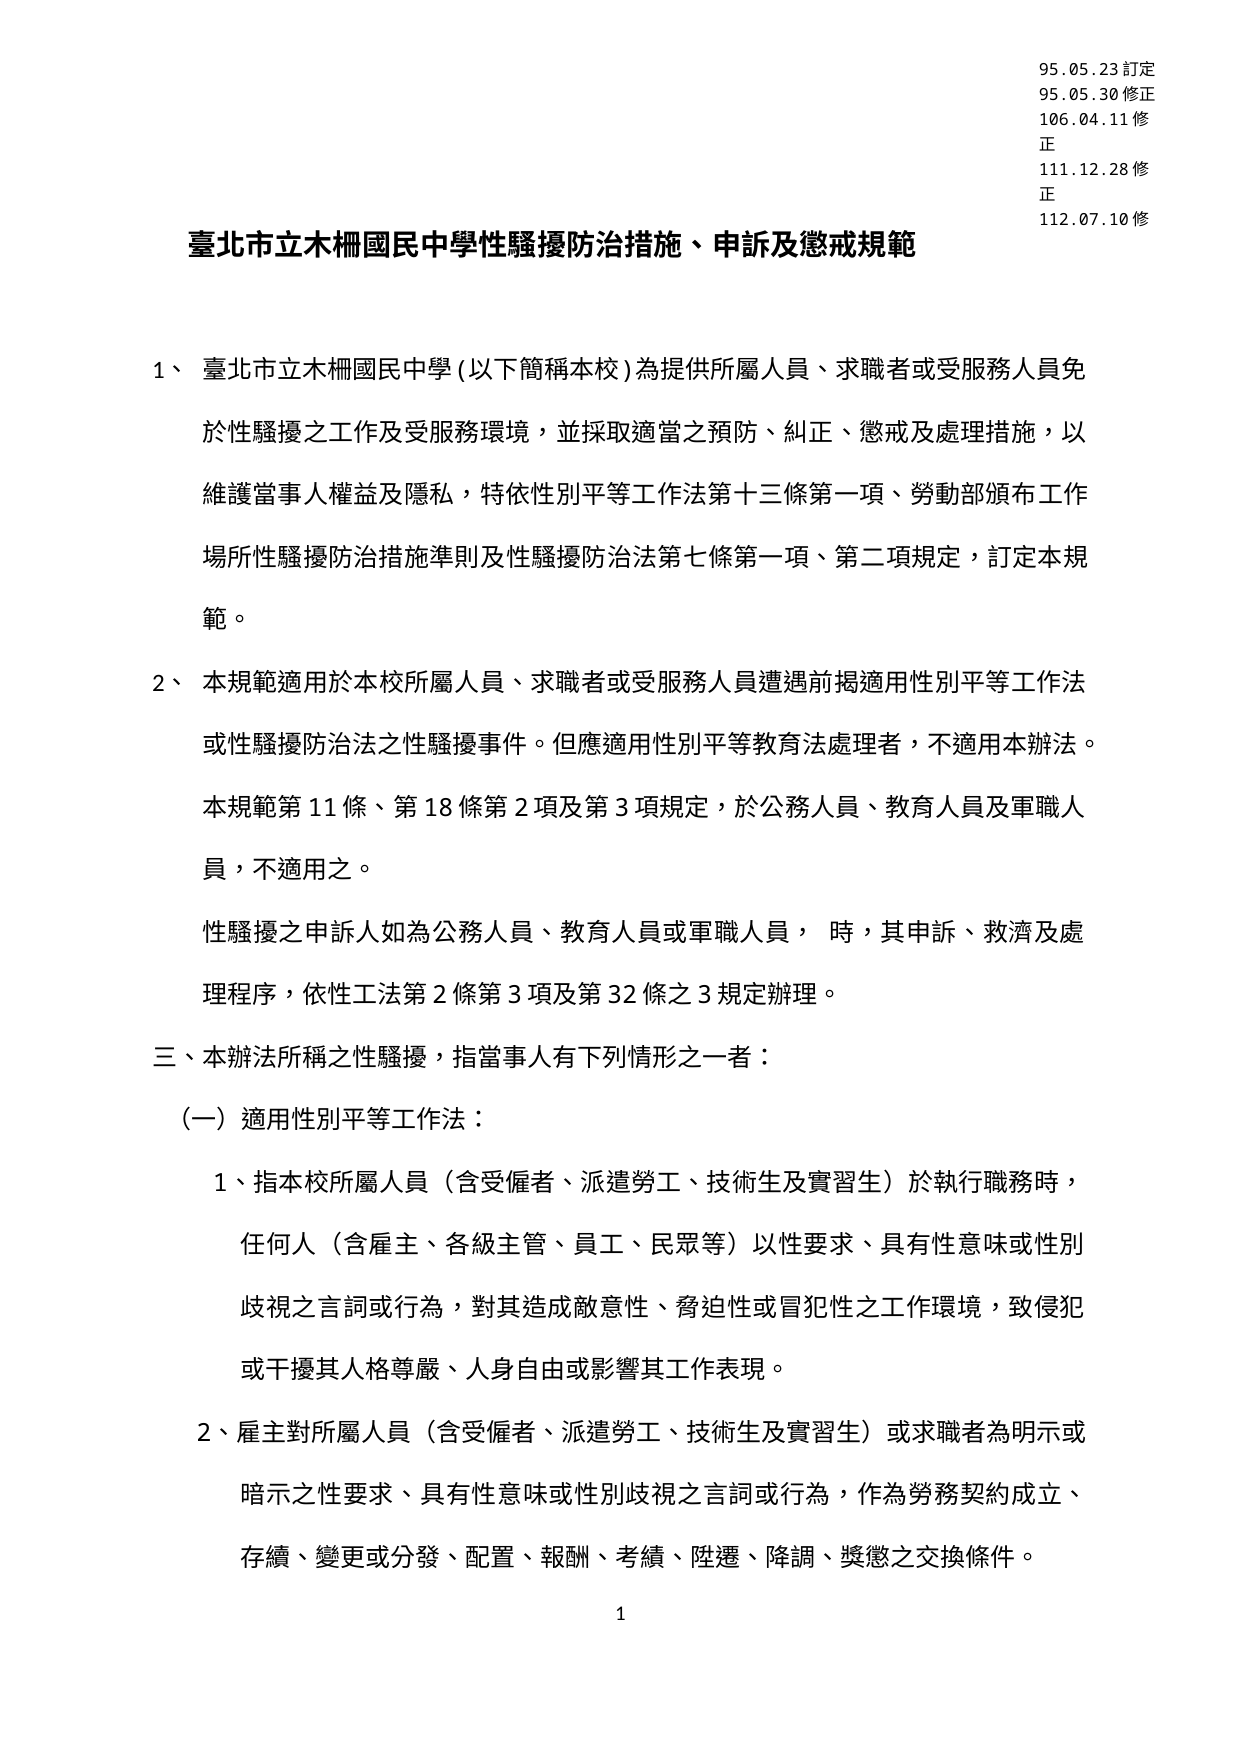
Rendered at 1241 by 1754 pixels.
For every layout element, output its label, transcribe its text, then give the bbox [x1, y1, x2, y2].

text 1、指本校所屬人員（含受僱者、派遣勞工、技術生及實習生）於執行職務時，任何人（含雇主、各級主管、員工、民眾等）以性要求、具有性意味或性別歧視之言詞或行為，對其造成敵意性、脅迫性或冒犯性之工作環境，致侵犯或干擾其人格尊嚴、人身自由或影響其工作表現。 [152, 1138, 1088, 1388]
text 2、雇主對所屬人員（含受僱者、派遣勞工、技術生及實習生）或求職者為明示或暗示之性要求、具有性意味或性別歧視之言詞或行為，作為勞務契約成立、存續、變更或分發、配置、報酬、考績、陞遷、降調、獎懲之交換條件。 [196, 1388, 1088, 1576]
text 性騷擾之申訴人如為公務人員、教育人員或軍職人員， 時，其申訴、救濟及處理程序，依性工法第2條第3項及第32條之3規定辦理。 [202, 888, 1088, 1013]
text 三、本辦法所稱之性騷擾，指當事人有下列情形之一者： [152, 1013, 1088, 1076]
text 112.07.10修正 [1039, 205, 1159, 234]
text 111.12.28修正 [1039, 155, 1159, 205]
list 臺北市立木柵國民中學(以下簡稱本校)為提供所屬人員、求職者或受服務人員免於性騷擾之工作及受服務環境，並採取適當之預防、糾正、懲戒及處理措施，以維護當事人權益及隱私，特依性別平等工作法第十三條第一項、勞動部頒布工作場所性騷擾防治措施準則及性騷擾防治法第七條第一項、第二項規定，訂定本規範。 [152, 326, 1088, 638]
text 106.04.11修正 [1039, 105, 1159, 155]
text 95.05.30修正 [1039, 80, 1159, 105]
text （一）適用性別平等工作法： [152, 1076, 1088, 1138]
text 95.05.23訂定 [1039, 55, 1159, 80]
text 本規範第11條、第18條第2項及第3項規定，於公務人員、教育人員及軍職人員，不適用之。 [202, 763, 1088, 888]
list 本規範適用於本校所屬人員、求職者或受服務人員遭遇前揭適用性別平等工作法或性騷擾防治法之性騷擾事件。但應適用性別平等教育法處理者，不適用本辦法。 [152, 638, 1088, 763]
text 臺北市立木柵國民中學性騷擾防治措施、申訴及懲戒規範 [152, 47, 1174, 263]
